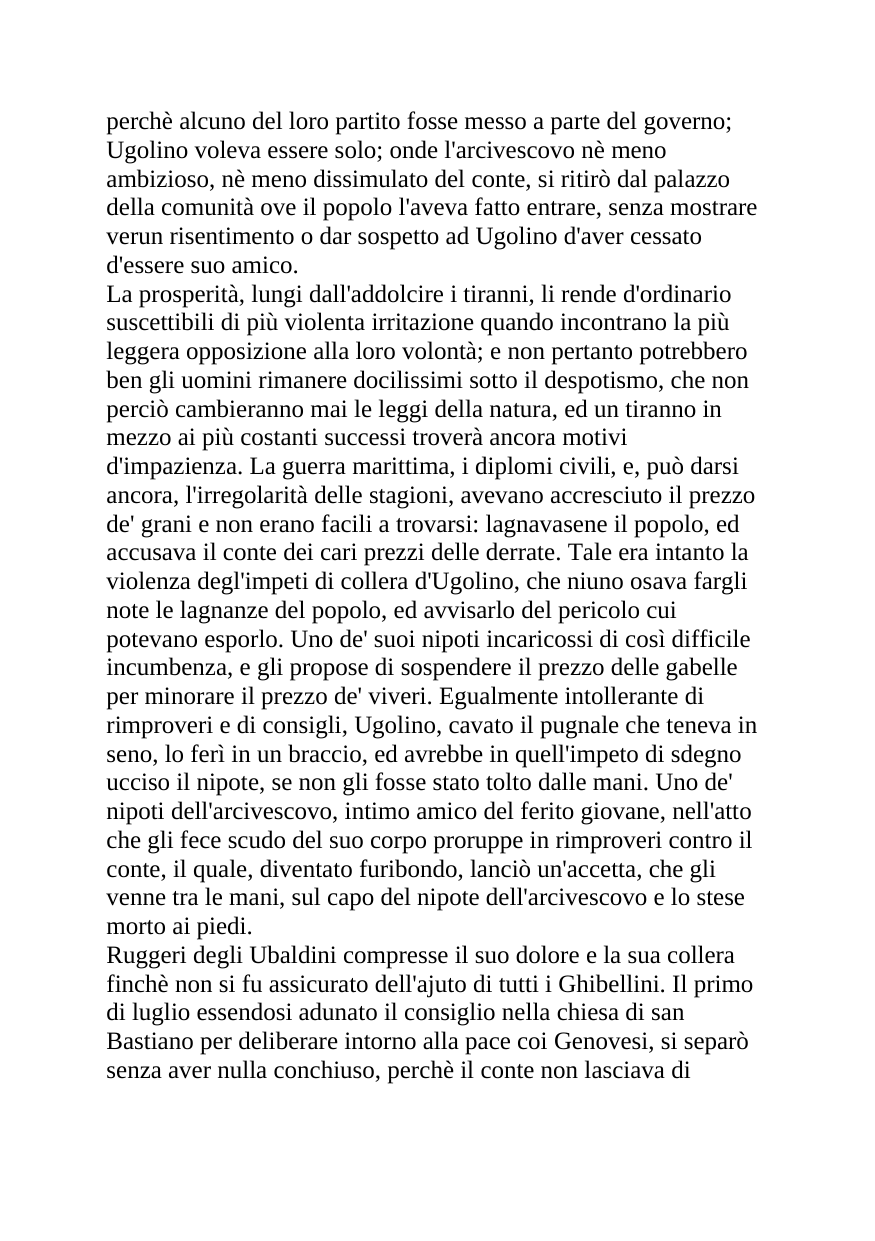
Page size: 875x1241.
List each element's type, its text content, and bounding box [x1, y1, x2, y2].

text La prosperità, lungi dall'addolcire i tiranni, li rende d'ordinario suscettibili di più violenta irritazione quando incontrano la più leggera opposizione alla loro volontà; e non pertanto potrebbero ben gli uomini rimanere docilissimi sotto il despotismo, che non perciò cambieranno mai le leggi della natura, ed un tiranno in mezzo ai più costanti successi troverà ancora motivi d'impazienza. La guerra marittima, i diplomi civili, e, può darsi ancora, l'irregolarità delle stagioni, avevano accresciuto il prezzo de' grani e non erano facili a trovarsi: lagnavasene il popolo, ed accusava il conte dei cari prezzi delle derrate. Tale era intanto la violenza degl'impeti di collera d'Ugolino, che niuno osava fargli note le lagnanze del popolo, ed avvisarlo del pericolo cui potevano esporlo. Uno de' suoi nipoti incaricossi di così difficile incumbenza, e gli propose di sospendere il prezzo delle gabelle per minorare il prezzo de' viveri. Egualmente intollerante di rimproveri e di consigli, Ugolino, cavato il pugnale che teneva in seno, lo ferì in un braccio, ed avrebbe in quell'impeto di sdegno ucciso il nipote, se non gli fosse stato tolto dalle mani. Uno de' nipoti dell'arcivescovo, intimo amico del ferito giovane, nell'atto che gli fece scudo del suo corpo proruppe in rimproveri contro il conte, il quale, diventato furibondo, lanciò un'accetta, che gli venne tra le mani, sul capo del nipote dell'arcivescovo e lo stese morto ai piedi. [106, 279, 768, 940]
text perchè alcuno del loro partito fosse messo a parte del governo; Ugolino voleva essere solo; onde l'arcivescovo nè meno ambizioso, nè meno dissimulato del conte, si ritirò dal palazzo della comunità ove il popolo l'aveva fatto entrare, senza mostrare verun risentimento o dar sospetto ad Ugolino d'aver cessato d'essere suo amico. [106, 106, 768, 279]
text Ruggeri degli Ubaldini compresse il suo dolore e la sua collera finchè non si fu assicurato dell'ajuto di tutti i Ghibellini. Il primo di luglio essendosi adunato il consiglio nella chiesa di san Bastiano per deliberare intorno alla pace coi Genovesi, si separò senza aver nulla conchiuso, perchè il conte non lasciava di [106, 940, 768, 1084]
